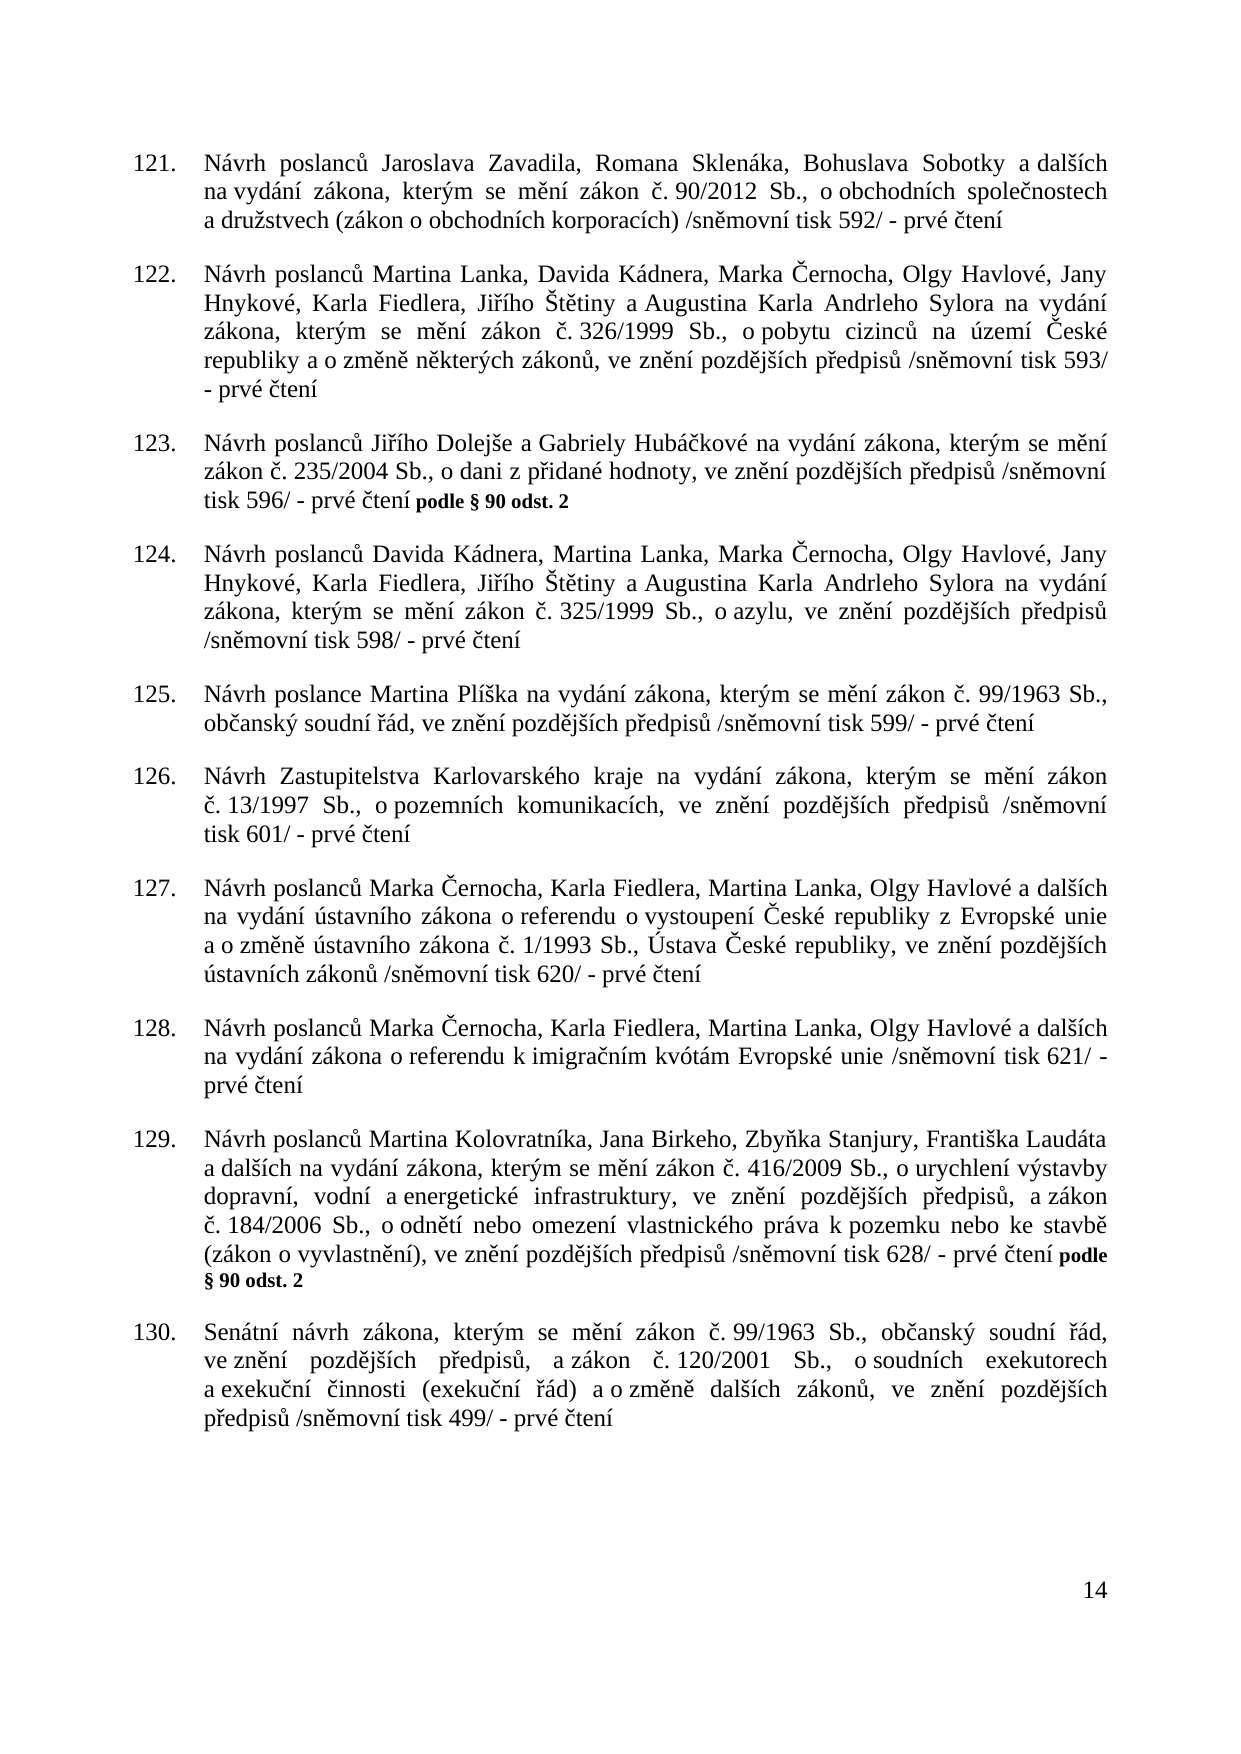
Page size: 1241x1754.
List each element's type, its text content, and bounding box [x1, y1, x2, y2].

text 124. Návrh poslanců Davida Kádnera, Martina Lanka, Marka Černocha, Olgy Havlové, Jany Hnykové, Karla Fiedlera, Jiřího Štětiny a Augustina Karla Andrleho Sylora na vydání zákona, kterým se mění zákon č. 325/1999 Sb., o azylu, ve znění pozdějších předpisů /sněmovní tisk 598/ - prvé čtení [133, 539, 1108, 654]
text 128. Návrh poslanců Marka Černocha, Karla Fiedlera, Martina Lanka, Olgy Havlové a dalších na vydání zákona o referendu k imigračním kvótám Evropské unie /sněmovní tisk 621/ - prvé čtení [133, 1013, 1108, 1099]
text 125. Návrh poslance Martina Plíška na vydání zákona, kterým se mění zákon č. 99/1963 Sb., občanský soudní řád, ve znění pozdějších předpisů /sněmovní tisk 599/ - prvé čtení [133, 679, 1108, 736]
text 121. Návrh poslanců Jaroslava Zavadila, Romana Sklenáka, Bohuslava Sobotky a dalších na vydání zákona, kterým se mění zákon č. 90/2012 Sb., o obchodních společnostech a družstvech (zákon o obchodních korporacích) /sněmovní tisk 592/ - prvé čtení [133, 148, 1108, 234]
text 122. Návrh poslanců Martina Lanka, Davida Kádnera, Marka Černocha, Olgy Havlové, Jany Hnykové, Karla Fiedlera, Jiřího Štětiny a Augustina Karla Andrleho Sylora na vydání zákona, kterým se mění zákon č. 326/1999 Sb., o pobytu cizinců na území České republiky a o změně některých zákonů, ve znění pozdějších předpisů /sněmovní tisk 593/ - prvé čtení [133, 259, 1108, 403]
text 123. Návrh poslanců Jiřího Dolejše a Gabriely Hubáčkové na vydání zákona, kterým se mění zákon č. 235/2004 Sb., o dani z přidané hodnoty, ve znění pozdějších předpisů /sněmovní tisk 596/ - prvé čtení podle § 90 odst. 2 [133, 428, 1108, 514]
text 127. Návrh poslanců Marka Černocha, Karla Fiedlera, Martina Lanka, Olgy Havlové a dalších na vydání ústavního zákona o referendu o vystoupení České republiky z Evropské unie a o změně ústavního zákona č. 1/1993 Sb., Ústava České republiky, ve znění pozdějších ústavních zákonů /sněmovní tisk 620/ - prvé čtení [133, 873, 1108, 988]
text 126. Návrh Zastupitelstva Karlovarského kraje na vydání zákona, kterým se mění zákon č. 13/1997 Sb., o pozemních komunikacích, ve znění pozdějších předpisů /sněmovní tisk 601/ - prvé čtení [133, 761, 1108, 848]
text 130. Senátní návrh zákona, kterým se mění zákon č. 99/1963 Sb., občanský soudní řád, ve znění pozdějších předpisů, a zákon č. 120/2001 Sb., o soudních exekutorech a exekuční činnosti (exekuční řád) a o změně dalších zákonů, ve znění pozdějších předpisů /sněmovní tisk 499/ - prvé čtení [133, 1317, 1108, 1432]
text 129. Návrh poslanců Martina Kolovratníka, Jana Birkeho, Zbyňka Stanjury, Františka Laudáta a dalších na vydání zákona, kterým se mění zákon č. 416/2009 Sb., o urychlení výstavby dopravní, vodní a energetické infrastruktury, ve znění pozdějších předpisů, a zákon č. 184/2006 Sb., o odnětí nebo omezení vlastnického práva k pozemku nebo ke stavbě (zákon o vyvlastnění), ve znění pozdějších předpisů /sněmovní tisk 628/ - prvé čtení podle § 90 odst. 2 [133, 1124, 1108, 1292]
